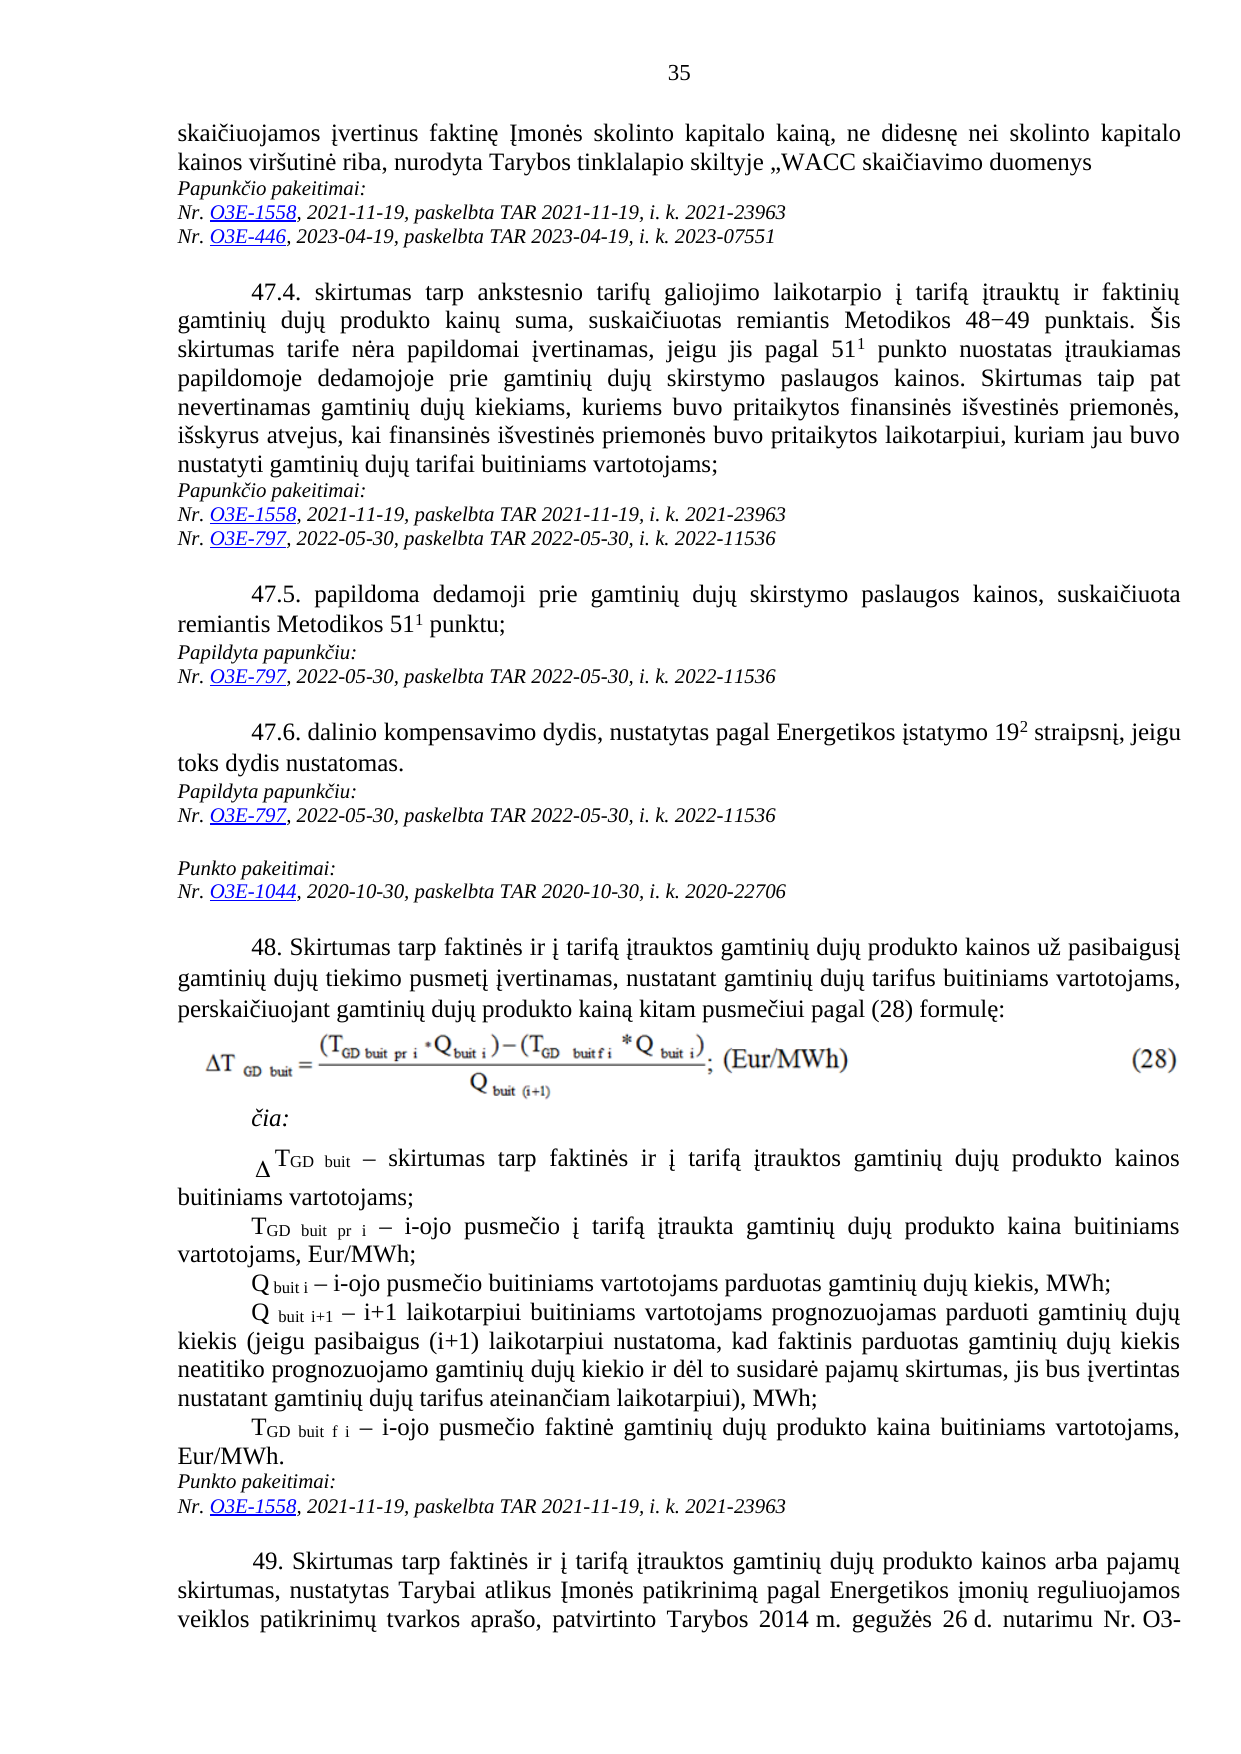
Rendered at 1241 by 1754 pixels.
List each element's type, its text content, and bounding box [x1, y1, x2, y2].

text 47.4. skirtumas tarp ankstesnio tarifų galiojimo laikotarpio į tarifą įtrauktų ir faktinių gamtinių dujų produkto kainų suma, suskaičiuotas remiantis Metodikos 48−49 punktais. Šis skirtumas tarife nėra papildomai įvertinamas, jeigu jis pagal 511 punkto nuostatas įtraukiamas papildomoje dedamojoje prie gamtinių dujų skirstymo paslaugos kainos. Skirtumas taip pat nevertinamas gamtinių dujų kiekiams, kuriems buvo pritaikytos finansinės išvestinės priemonės, išskyrus atvejus, kai finansinės išvestinės priemonės buvo pritaikytos laikotarpiui, kuriam jau buvo nustatyti gamtinių dujų tarifai buitiniams vartotojams; [177, 277, 1181, 478]
text Nr. O3E-446, 2023-04-19, paskelbta TAR 2023-04-19, i. k. 2023-07551 [177, 224, 1181, 248]
text Nr. O3E-797, 2022-05-30, paskelbta TAR 2022-05-30, i. k. 2022-11536 [177, 803, 1181, 827]
text 48. Skirtumas tarp faktinės ir į tarifą įtrauktos gamtinių dujų produkto kainos už pasibaigusį gamtinių dujų tiekimo pusmetį įvertinamas, nustatant gamtinių dujų tarifus buitiniams vartotojams, perskaičiuojant gamtinių dujų produkto kainą kitam pusmečiui pagal (28) formulę: [177, 932, 1181, 1022]
text Nr. O3E-1558, 2021-11-19, paskelbta TAR 2021-11-19, i. k. 2021-23963 [177, 1493, 1181, 1518]
text Papunkčio pakeitimai: [177, 176, 1181, 200]
text Nr. O3E-1558, 2021-11-19, paskelbta TAR 2021-11-19, i. k. 2021-23963 [177, 200, 1181, 224]
text 47.5. papildoma dedamoji prie gamtinių dujų skirstymo paslaugos kainos, suskaičiuota remiantis Metodikos 511 punktu; [177, 579, 1181, 638]
text skaičiuojamos įvertinus faktinę Įmonės skolinto kapitalo kainą, ne didesnę nei skolinto kapitalo kainos viršutinė riba, nurodyta Tarybos tinklalapio skiltyje „WACC skaičiavimo duomenys [177, 118, 1181, 176]
text TGD buit – skirtumas tarp faktinės ir į tarifą įtrauktos gamtinių dujų produkto kainos buitiniams vartotojams; [177, 1132, 1181, 1211]
text 47.6. dalinio kompensavimo dydis, nustatytas pagal Energetikos įstatymo 192 straipsnį, jeigu toks dydis nustatomas. [177, 717, 1181, 777]
text Nr. O3E-1044, 2020-10-30, paskelbta TAR 2020-10-30, i. k. 2020-22706 [177, 879, 1181, 903]
text Nr. O3E-797, 2022-05-30, paskelbta TAR 2022-05-30, i. k. 2022-11536 [177, 664, 1181, 688]
text Punkto pakeitimai: [177, 1469, 1181, 1493]
text Q buit i – i-ojo pusmečio buitiniams vartotojams parduotas gamtinių dujų kiekis, MWh; [177, 1268, 1181, 1297]
text Nr. O3E-797, 2022-05-30, paskelbta TAR 2022-05-30, i. k. 2022-11536 [177, 526, 1181, 550]
text 49. Skirtumas tarp faktinės ir į tarifą įtrauktos gamtinių dujų produkto kainos arba pajamų skirtumas, nustatytas Tarybai atlikus Įmonės patikrinimą pagal Energetikos įmonių reguliuojamos veiklos patikrinimų tvarkos aprašo, patvirtinto Tarybos 2014 m. gegužės 26 d. nutarimu Nr. O3- [177, 1546, 1181, 1633]
text TGD buit f i – i-ojo pusmečio faktinė gamtinių dujų produkto kaina buitiniams vartotojams, Eur/MWh. [177, 1412, 1181, 1469]
text TGD buit pr i – i-ojo pusmečio į tarifą įtraukta gamtinių dujų produkto kaina buitiniams vartotojams, Eur/MWh; [177, 1211, 1181, 1268]
text čia: [177, 1103, 1181, 1132]
text Papunkčio pakeitimai: [177, 478, 1181, 502]
text Q buit i+1 – i+1 laikotarpiui buitiniams vartotojams prognozuojamas parduoti gamtinių dujų kiekis (jeigu pasibaigus (i+1) laikotarpiui nustatoma, kad faktinis parduotas gamtinių dujų kiekis neatitiko prognozuojamo gamtinių dujų kiekio ir dėl to susidarė pajamų skirtumas, jis bus įvertintas nustatant gamtinių dujų tarifus ateinančiam laikotarpiui), MWh; [177, 1297, 1181, 1412]
text Punkto pakeitimai: [177, 855, 1181, 879]
text Papildyta papunkčiu: [177, 778, 1181, 803]
text Papildyta papunkčiu: [177, 640, 1181, 664]
text Nr. O3E-1558, 2021-11-19, paskelbta TAR 2021-11-19, i. k. 2021-23963 [177, 502, 1181, 526]
